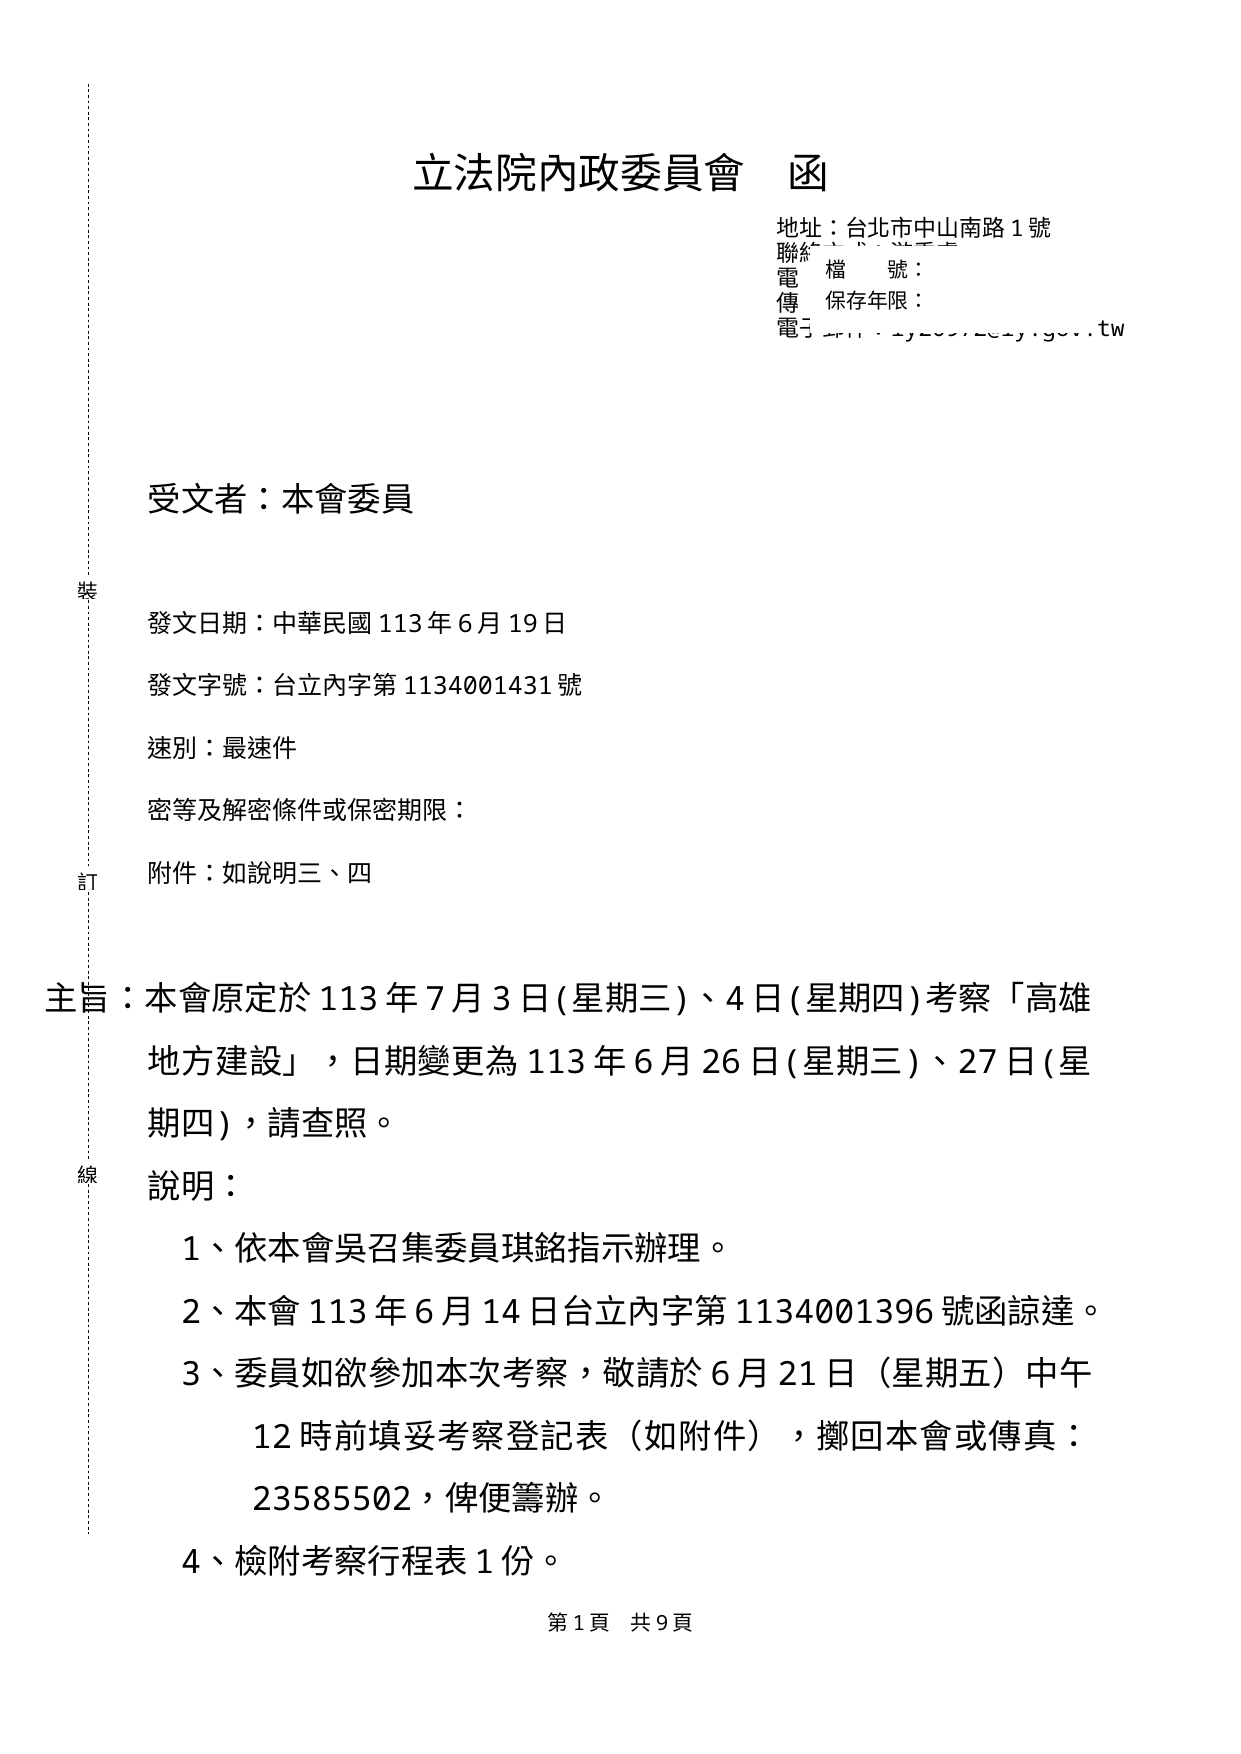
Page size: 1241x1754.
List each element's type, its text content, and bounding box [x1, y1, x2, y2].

text 電 話：02-23585508 [1085, 266, 1183, 291]
list 委員如欲參加本次考察，敬請於6月21日（星期五）中午12時前填妥考察登記表（如附件），擲回本會或傳真：23585502，俾便籌辦。 [181, 1330, 1092, 1517]
text 電子郵件：ly20972@ly.gov.tw [910, 333, 1020, 341]
text 電 話：02-23585508 [776, 266, 810, 291]
list 檢附考察行程表1份。 [181, 1517, 1092, 1580]
text 保存年限： [825, 284, 1070, 314]
title 立法院內政委員會 函 [136, 158, 1198, 434]
text 密等及解密條件或保密期限： [148, 767, 1092, 830]
text 電子郵件：ly20972@ly.gov.tw [1052, 316, 1183, 341]
text 發文字號：台立內字第1134001431號 [148, 642, 1092, 705]
text 說明： [148, 1142, 1092, 1205]
list 依本會吳召集委員琪銘指示辦理。 [181, 1205, 1092, 1267]
text 聯絡方式：游秉睿 [776, 241, 1183, 266]
list 本會113年6月14日台立內字第1134001396號函諒達。 [181, 1267, 1092, 1330]
text 檔 號： [825, 254, 1070, 284]
text 受文者：本會委員 [148, 455, 1092, 517]
text 傳 真：02-23585502 [1085, 291, 1183, 316]
text 附件：如說明三、四 [148, 830, 1092, 892]
text 電子郵件：ly20972@ly.gov.tw [776, 316, 910, 341]
text 地址：台北市中山南路1號 [776, 216, 1183, 241]
text 速別：最速件 [148, 705, 1092, 767]
text 主旨：本會原定於113年7月3日(星期三)、4日(星期四)考察「高雄地方建設」，日期變更為113年6月26日(星期三)、27日(星期四)，請查照。 [44, 955, 1092, 1142]
text 發文日期：中華民國113年6月19日 [148, 580, 1092, 642]
text 傳 真：02-23585502 [776, 291, 810, 316]
